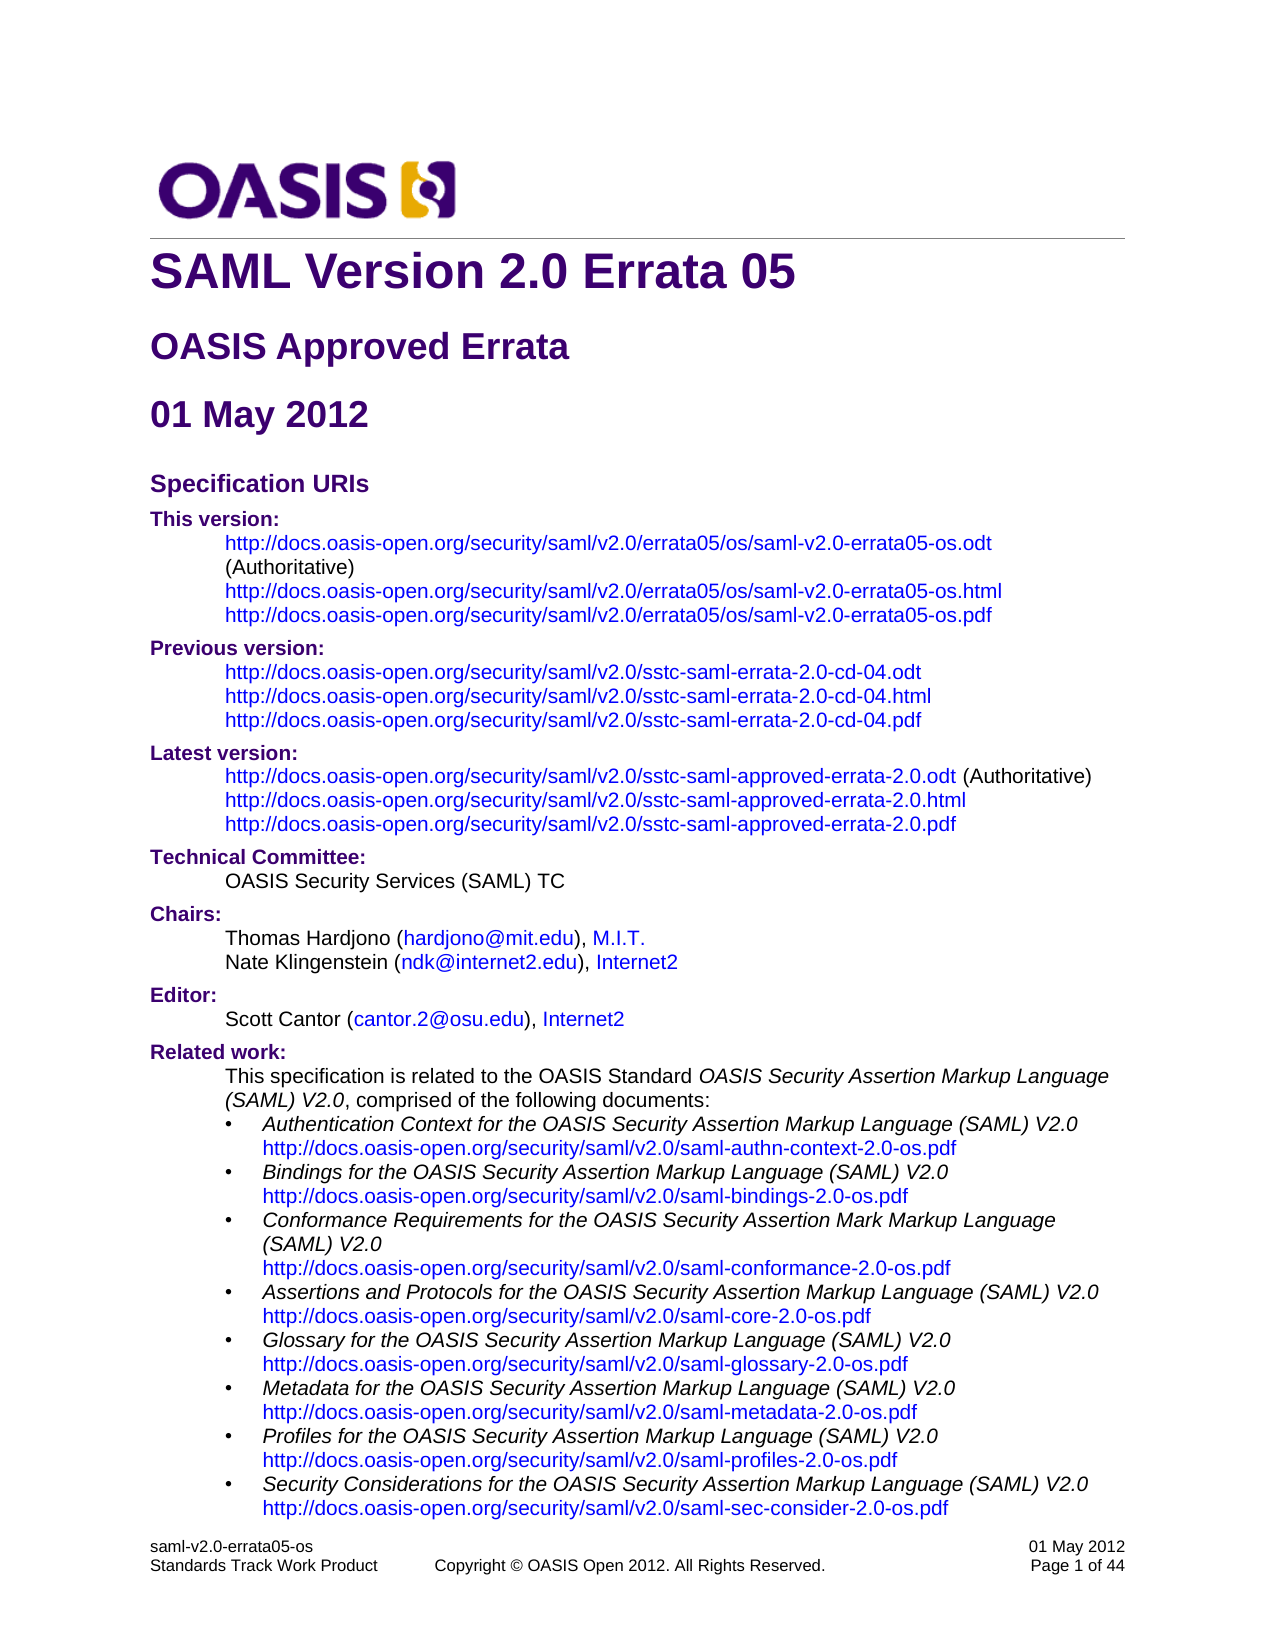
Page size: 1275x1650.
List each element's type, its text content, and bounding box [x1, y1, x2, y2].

subtitle OASIS Approved Errata [150, 324, 1125, 367]
title SAML Version 2.0 Errata 05 [150, 239, 1125, 299]
title Latest version: [150, 740, 1125, 764]
title This specification is related to the OASIS Standard OASIS Security Assertion Markup Language (SAML) V2.0, comprised of the following documents: [225, 1064, 1125, 1112]
list Conformance Requirements for the OASIS Security Assertion Mark Markup Language (SAML) V2.0 http://docs.oasis-open.org/security/saml/v2.0/saml-conformance-2.0-os.pdf [225, 1208, 1125, 1280]
subtitle 01 May 2012 [150, 392, 1125, 435]
title Technical Committee: [150, 845, 1125, 869]
title http://docs.oasis-open.org/security/saml/v2.0/sstc-saml-errata-2.0-cd-04.html [225, 683, 1125, 707]
title OASIS Security Services (SAML) TC [225, 869, 1125, 893]
title Specification URIs [150, 469, 1125, 498]
title http://docs.oasis-open.org/security/saml/v2.0/sstc-saml-errata-2.0-cd-04.odt [225, 659, 1125, 683]
title Chairs: [150, 902, 1125, 926]
title http://docs.oasis-open.org/security/saml/v2.0/sstc-saml-approved-errata-2.0.odt (Authoritative) [225, 764, 1125, 788]
title Previous version: [150, 636, 1125, 659]
title Related work: [150, 1040, 1125, 1064]
title http://docs.oasis-open.org/security/saml/v2.0/sstc-saml-approved-errata-2.0.html [225, 788, 1125, 812]
title Editor: [150, 983, 1125, 1007]
list Assertions and Protocols for the OASIS Security Assertion Markup Language (SAML) V2.0 http://docs.oasis-open.org/security/saml/v2.0/saml-core-2.0-os.pdf [225, 1280, 1125, 1328]
list Metadata for the OASIS Security Assertion Markup Language (SAML) V2.0 http://docs.oasis-open.org/security/saml/v2.0/saml-metadata-2.0-os.pdf [225, 1376, 1125, 1424]
title http://docs.oasis-open.org/security/saml/v2.0/sstc-saml-approved-errata-2.0.pdf [225, 812, 1125, 836]
title http://docs.oasis-open.org/security/saml/v2.0/errata05/os/saml-v2.0-errata05-os.odt (Authoritative) [225, 531, 1125, 579]
list Glossary for the OASIS Security Assertion Markup Language (SAML) V2.0 http://docs.oasis-open.org/security/saml/v2.0/saml-glossary-2.0-os.pdf [225, 1328, 1125, 1376]
text Nate Klingenstein (ndk@internet2.edu), Internet2 [225, 950, 1125, 974]
title http://docs.oasis-open.org/security/saml/v2.0/errata05/os/saml-v2.0-errata05-os.html [225, 579, 1125, 603]
list Security Considerations for the OASIS Security Assertion Markup Language (SAML) V2.0 http://docs.oasis-open.org/security/saml/v2.0/saml-sec-consider-2.0-os.pdf [225, 1472, 1125, 1520]
title Scott Cantor (cantor.2@osu.edu), Internet2 [225, 1007, 1125, 1031]
text Thomas Hardjono (hardjono@mit.edu), M.I.T. [225, 926, 1125, 950]
title This version: [150, 507, 1125, 531]
title http://docs.oasis-open.org/security/saml/v2.0/errata05/os/saml-v2.0-errata05-os.pdf [225, 603, 1125, 627]
list Bindings for the OASIS Security Assertion Markup Language (SAML) V2.0 http://docs.oasis-open.org/security/saml/v2.0/saml-bindings-2.0-os.pdf [225, 1160, 1125, 1208]
list Profiles for the OASIS Security Assertion Markup Language (SAML) V2.0 http://docs.oasis-open.org/security/saml/v2.0/saml-profiles-2.0-os.pdf [225, 1424, 1125, 1472]
picture [150, 145, 468, 230]
list Authentication Context for the OASIS Security Assertion Markup Language (SAML) V2.0 http://docs.oasis-open.org/security/saml/v2.0/saml-authn-context-2.0-os.pdf [225, 1112, 1125, 1160]
title http://docs.oasis-open.org/security/saml/v2.0/sstc-saml-errata-2.0-cd-04.pdf [225, 707, 1125, 731]
